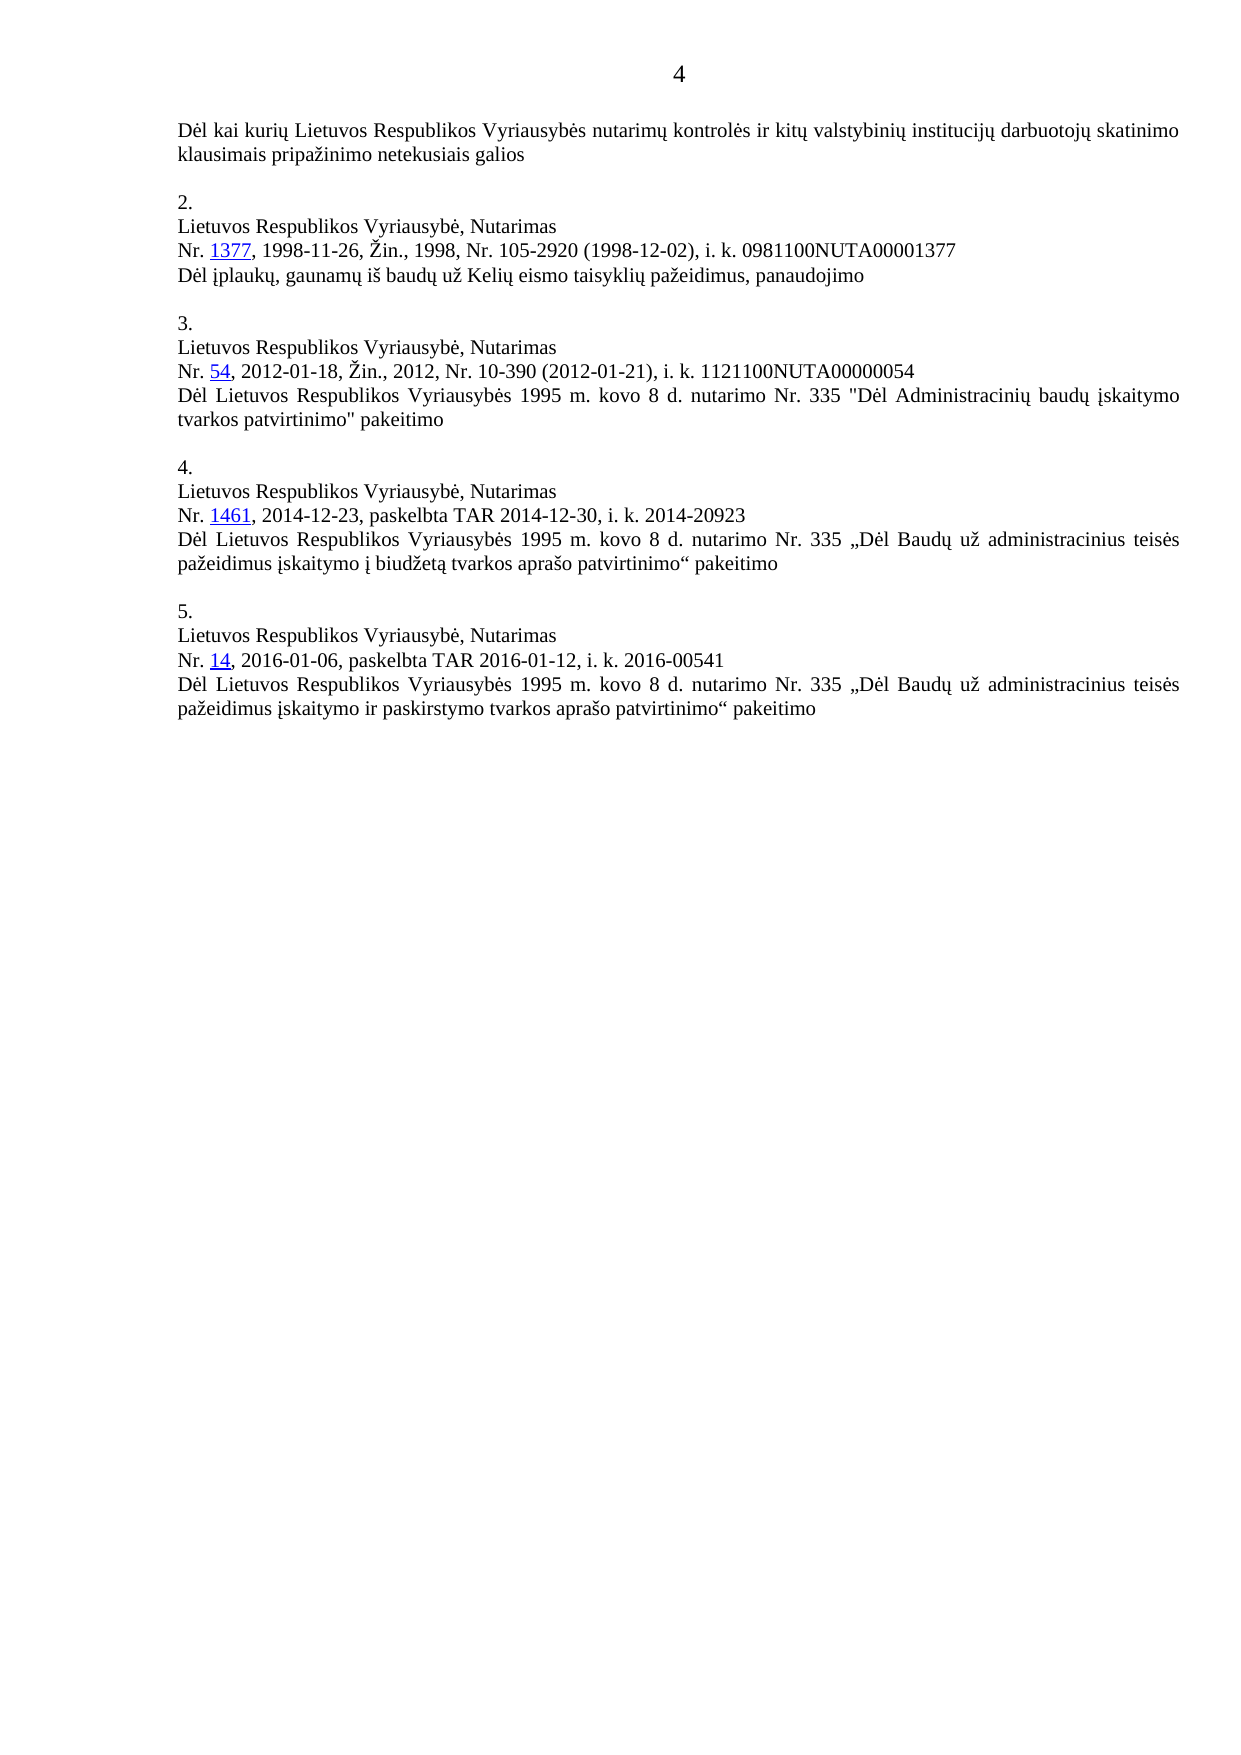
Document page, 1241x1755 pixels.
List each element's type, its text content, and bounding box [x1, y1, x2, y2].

text 2. [177, 190, 1181, 214]
text Nr. 1377, 1998-11-26, Žin., 1998, Nr. 105-2920 (1998-12-02), i. k. 0981100NUTA00001377 [177, 238, 1181, 262]
text Lietuvos Respublikos Vyriausybė, Nutarimas [177, 335, 1181, 359]
text Nr. 14, 2016-01-06, paskelbta TAR 2016-01-12, i. k. 2016-00541 [177, 647, 1181, 672]
text Lietuvos Respublikos Vyriausybė, Nutarimas [177, 479, 1181, 503]
text 4. [177, 455, 1181, 479]
text 5. [177, 599, 1181, 623]
text Dėl Lietuvos Respublikos Vyriausybės 1995 m. kovo 8 d. nutarimo Nr. 335 „Dėl Baudų už administracinius teisės pažeidimus įskaitymo į biudžetą tvarkos aprašo patvirtinimo“ pakeitimo [177, 527, 1181, 575]
text Lietuvos Respublikos Vyriausybė, Nutarimas [177, 214, 1181, 238]
text Nr. 1461, 2014-12-23, paskelbta TAR 2014-12-30, i. k. 2014-20923 [177, 503, 1181, 527]
text Dėl įplaukų, gaunamų iš baudų už Kelių eismo taisyklių pažeidimus, panaudojimo [177, 262, 1181, 287]
text Lietuvos Respublikos Vyriausybė, Nutarimas [177, 623, 1181, 647]
text Dėl Lietuvos Respublikos Vyriausybės 1995 m. kovo 8 d. nutarimo Nr. 335 "Dėl Administracinių baudų įskaitymo tvarkos patvirtinimo" pakeitimo [177, 383, 1181, 431]
text Nr. 54, 2012-01-18, Žin., 2012, Nr. 10-390 (2012-01-21), i. k. 1121100NUTA00000054 [177, 359, 1181, 383]
text 3. [177, 311, 1181, 335]
text Dėl kai kurių Lietuvos Respublikos Vyriausybės nutarimų kontrolės ir kitų valstybinių institucijų darbuotojų skatinimo klausimais pripažinimo netekusiais galios [177, 118, 1181, 166]
text Dėl Lietuvos Respublikos Vyriausybės 1995 m. kovo 8 d. nutarimo Nr. 335 „Dėl Baudų už administracinius teisės pažeidimus įskaitymo ir paskirstymo tvarkos aprašo patvirtinimo“ pakeitimo [177, 672, 1181, 720]
